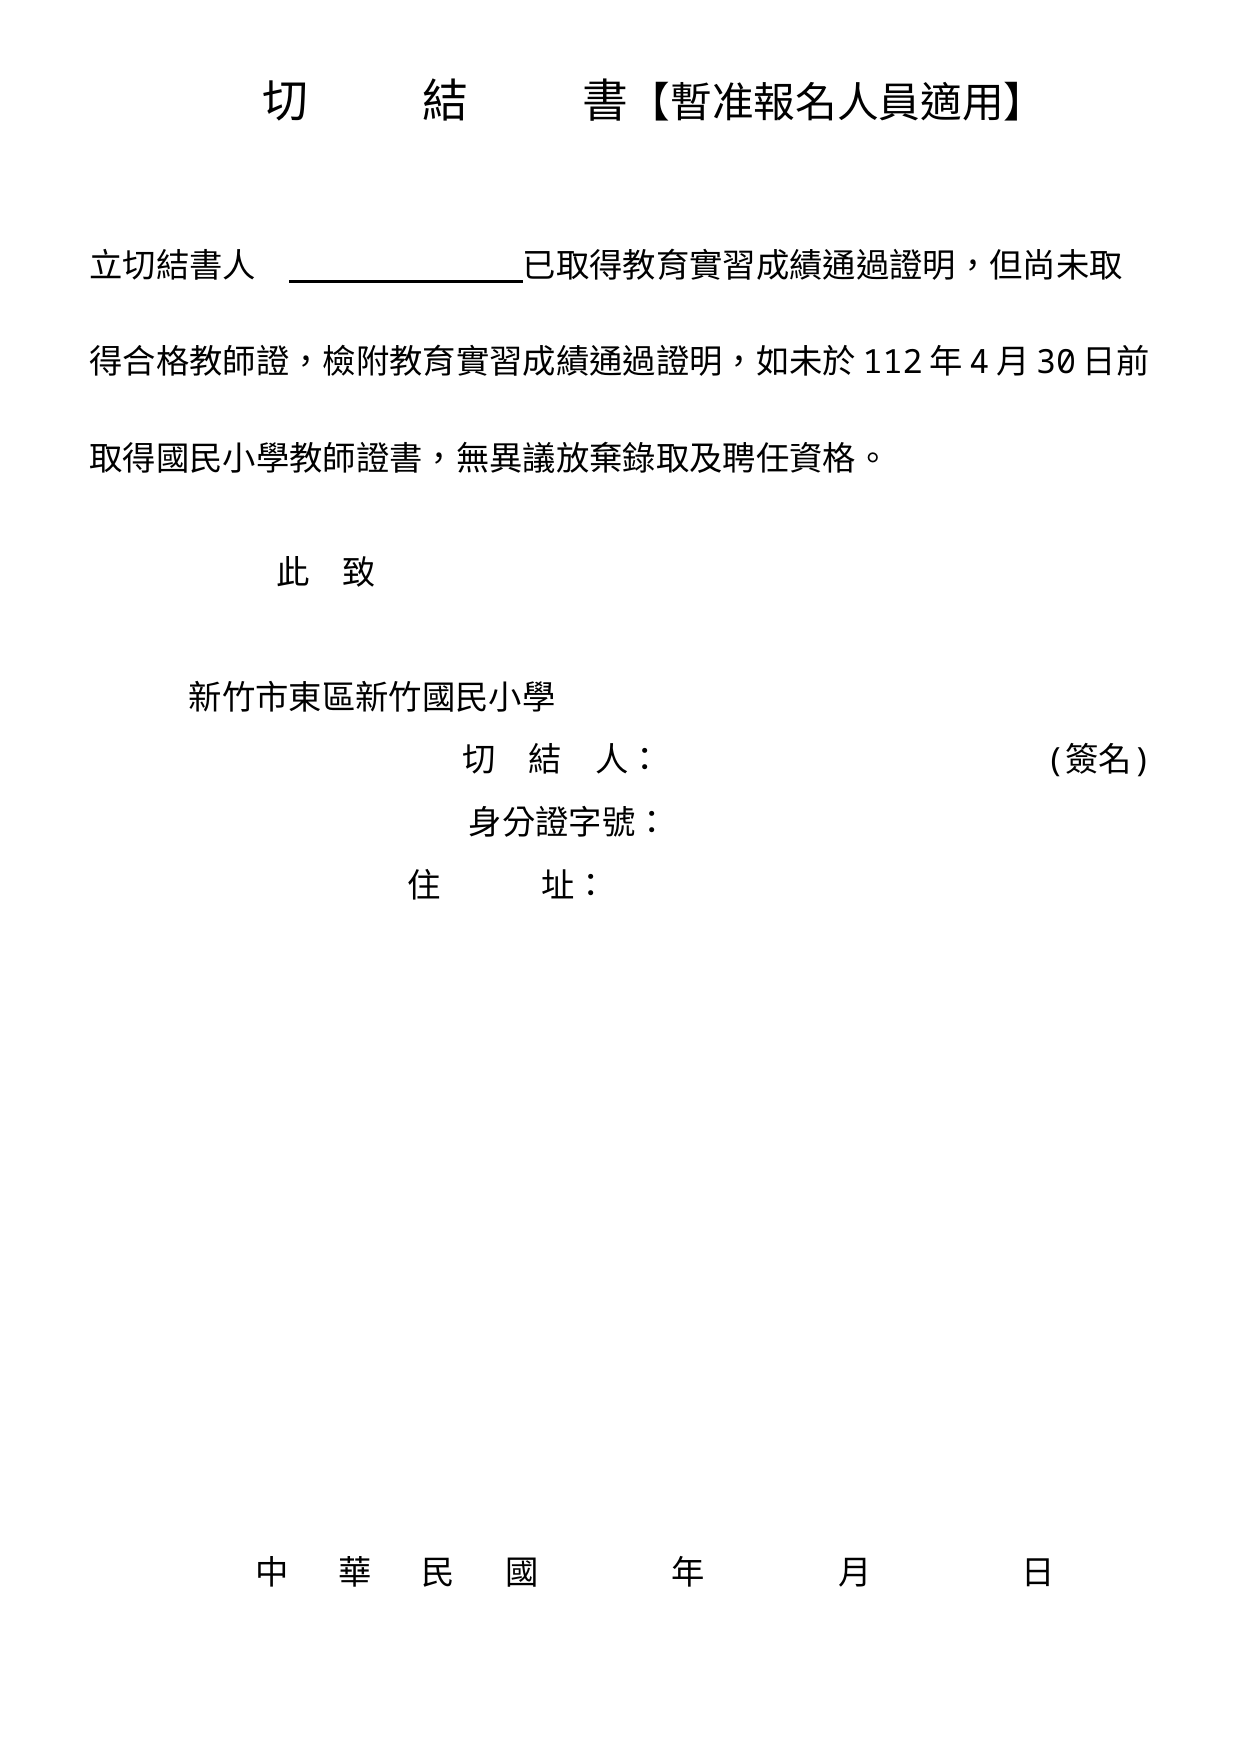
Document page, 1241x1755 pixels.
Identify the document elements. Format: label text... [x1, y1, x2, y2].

text 切 結 人： (簽名) [114, 716, 1152, 778]
text 立切結書人 已取得教育實習成績通過證明，但尚未取得合格教師證，檢附教育實習成績通過證明，如未於112年4月30日前取得國民小學教師證書，無異議放棄錄取及聘任資格。 [89, 239, 1152, 480]
text 此 致 [89, 528, 1152, 591]
text 住 址： [113, 841, 1152, 903]
text 新竹市東區新竹國民小學 [89, 653, 1152, 716]
text 切 結 書【暫准報名人員適用】 [155, 64, 1152, 131]
text 中 華 民 國 年 月 日 [255, 1528, 1152, 1591]
text 身分證字號： [113, 778, 1152, 841]
